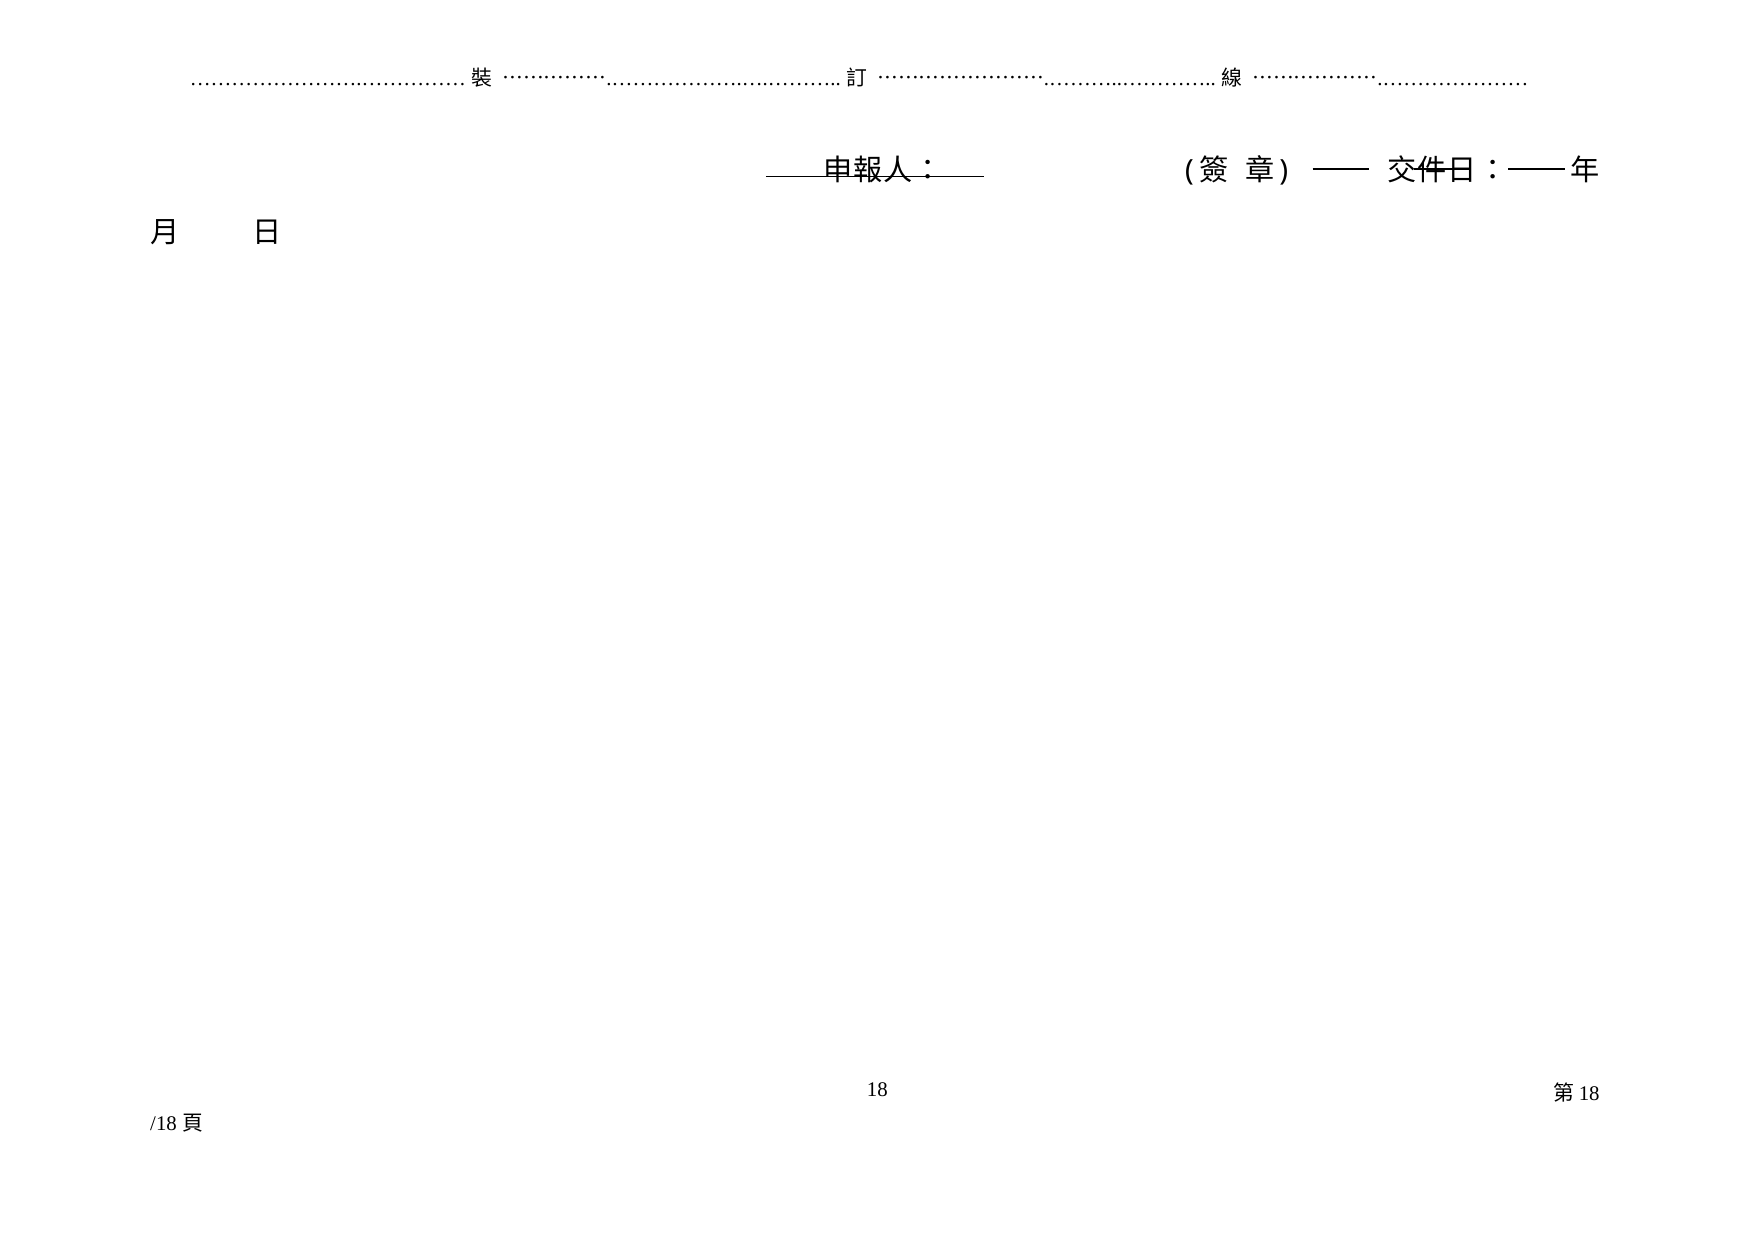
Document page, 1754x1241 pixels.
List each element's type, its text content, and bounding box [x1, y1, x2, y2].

text 申報人： (簽 章) 交件日： 年 月 日 [150, 126, 1599, 251]
